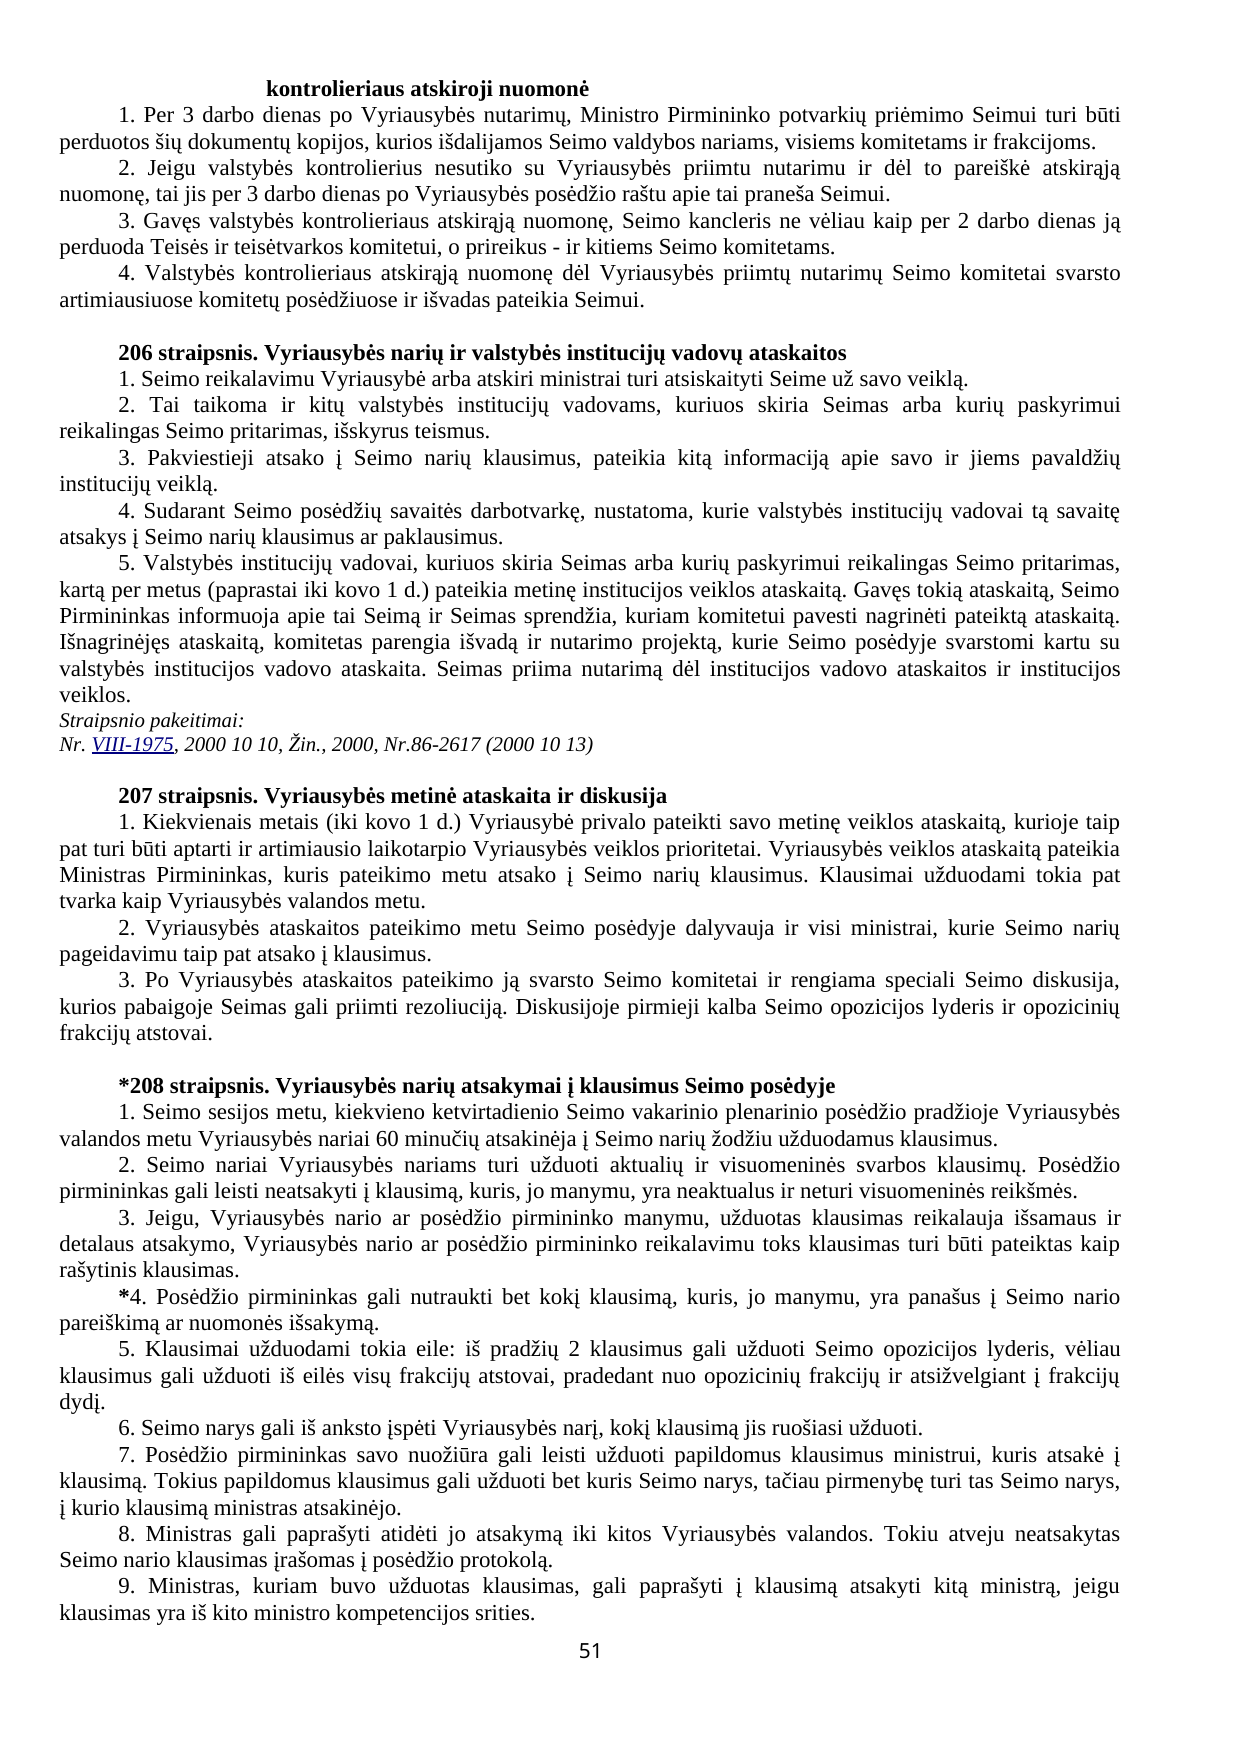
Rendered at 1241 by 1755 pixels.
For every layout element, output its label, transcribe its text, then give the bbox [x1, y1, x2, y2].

text 4. Valstybės kontrolieriaus atskirąją nuomonę dėl Vyriausybės priimtų nutarimų Seimo komitetai svarsto artimiausiuose komitetų posėdžiuose ir išvadas pateikia Seimui. [59, 259, 1122, 312]
text 2. Jeigu valstybės kontrolierius nesutiko su Vyriausybės priimtu nutarimu ir dėl to pareiškė atskirąją nuomonę, tai jis per 3 darbo dienas po Vyriausybės posėdžio raštu apie tai praneša Seimui. [59, 154, 1122, 207]
text 207 straipsnis. Vyriausybės metinė ataskaita ir diskusija [59, 782, 1122, 808]
text 2. Seimo nariai Vyriausybės nariams turi užduoti aktualių ir visuomeninės svarbos klausimų. Posėdžio pirmininkas gali leisti neatsakyti į klausimą, kuris, jo manymu, yra neaktualus ir neturi visuomeninės reikšmės. [59, 1151, 1122, 1204]
text 3. Jeigu, Vyriausybės nario ar posėdžio pirmininko manymu, užduotas klausimas reikalauja išsamaus ir detalaus atsakymo, Vyriausybės nario ar posėdžio pirmininko reikalavimu toks klausimas turi būti pateiktas kaip rašytinis klausimas. [59, 1204, 1122, 1283]
text 2. Vyriausybės ataskaitos pateikimo metu Seimo posėdyje dalyvauja ir visi ministrai, kurie Seimo narių pageidavimu taip pat atsako į klausimus. [59, 914, 1122, 966]
text 1. Per 3 darbo dienas po Vyriausybės nutarimų, Ministro Pirmininko potvarkių priėmimo Seimui turi būti perduotos šių dokumentų kopijos, kurios išdalijamos Seimo valdybos nariams, visiems komitetams ir frakcijoms. [59, 101, 1122, 154]
text 206 straipsnis. Vyriausybės narių ir valstybės institucijų vadovų ataskaitos [59, 338, 1122, 365]
text 8. Ministras gali paprašyti atidėti jo atsakymą iki kitos Vyriausybės valandos. Tokiu atveju neatsakytas Seimo nario klausimas įrašomas į posėdžio protokolą. [59, 1520, 1122, 1573]
text Nr. VIII-1975, 2000 10 10, Žin., 2000, Nr.86-2617 (2000 10 13) [59, 732, 1122, 756]
text 1. Kiekvienais metais (iki kovo 1 d.) Vyriausybė privalo pateikti savo metinę veiklos ataskaitą, kurioje taip pat turi būti aptarti ir artimiausio laikotarpio Vyriausybės veiklos prioritetai. Vyriausybės veiklos ataskaitą pateikia Ministras Pirmininkas, kuris pateikimo metu atsako į Seimo narių klausimus. Klausimai užduodami tokia pat tvarka kaip Vyriausybės valandos metu. [59, 808, 1122, 914]
text *4. Posėdžio pirmininkas gali nutraukti bet kokį klausimą, kuris, jo manymu, yra panašus į Seimo nario pareiškimą ar nuomonės išsakymą. [59, 1283, 1122, 1335]
text 3. Pakviestieji atsako į Seimo narių klausimus, pateikia kitą informaciją apie savo ir jiems pavaldžių institucijų veiklą. [59, 444, 1122, 497]
text 3. Gavęs valstybės kontrolieriaus atskirąją nuomonę, Seimo kancleris ne vėliau kaip per 2 darbo dienas ją perduoda Teisės ir teisėtvarkos komitetui, o prireikus - ir kitiems Seimo komitetams. [59, 207, 1122, 259]
text 1. Seimo sesijos metu, kiekvieno ketvirtadienio Seimo vakarinio plenarinio posėdžio pradžioje Vyriausybės valandos metu Vyriausybės nariai 60 minučių atsakinėja į Seimo narių žodžiu užduodamus klausimus. [59, 1098, 1122, 1151]
text 4. Sudarant Seimo posėdžių savaitės darbotvarkę, nustatoma, kurie valstybės institucijų vadovai tą savaitę atsakys į Seimo narių klausimus ar paklausimus. [59, 497, 1122, 549]
text 2. Tai taikoma ir kitų valstybės institucijų vadovams, kuriuos skiria Seimas arba kurių paskyrimui reikalingas Seimo pritarimas, išskyrus teismus. [59, 391, 1122, 444]
text kontrolieriaus atskiroji nuomonė [266, 75, 1122, 101]
text 3. Po Vyriausybės ataskaitos pateikimo ją svarsto Seimo komitetai ir rengiama speciali Seimo diskusija, kurios pabaigoje Seimas gali priimti rezoliuciją. Diskusijoje pirmieji kalba Seimo opozicijos lyderis ir opozicinių frakcijų atstovai. [59, 966, 1122, 1046]
text 1. Seimo reikalavimu Vyriausybė arba atskiri ministrai turi atsiskaityti Seime už savo veiklą. [59, 365, 1122, 391]
text 6. Seimo narys gali iš anksto įspėti Vyriausybės narį, kokį klausimą jis ruošiasi užduoti. [59, 1414, 1122, 1441]
text *208 straipsnis. Vyriausybės narių atsakymai į klausimus Seimo posėdyje [59, 1072, 1122, 1098]
text Straipsnio pakeitimai: [59, 707, 1122, 732]
text 7. Posėdžio pirmininkas savo nuožiūra gali leisti užduoti papildomus klausimus ministrui, kuris atsakė į klausimą. Tokius papildomus klausimus gali užduoti bet kuris Seimo narys, tačiau pirmenybę turi tas Seimo narys, į kurio klausimą ministras atsakinėjo. [59, 1441, 1122, 1520]
text 5. Valstybės institucijų vadovai, kuriuos skiria Seimas arba kurių paskyrimui reikalingas Seimo pritarimas, kartą per metus (paprastai iki kovo 1 d.) pateikia metinę institucijos veiklos ataskaitą. Gavęs tokią ataskaitą, Seimo Pirmininkas informuoja apie tai Seimą ir Seimas sprendžia, kuriam komitetui pavesti nagrinėti pateiktą ataskaitą. Išnagrinėjęs ataskaitą, komitetas parengia išvadą ir nutarimo projektą, kurie Seimo posėdyje svarstomi kartu su valstybės institucijos vadovo ataskaita. Seimas priima nutarimą dėl institucijos vadovo ataskaitos ir institucijos veiklos. [59, 549, 1122, 707]
text 5. Klausimai užduodami tokia eile: iš pradžių 2 klausimus gali užduoti Seimo opozicijos lyderis, vėliau klausimus gali užduoti iš eilės visų frakcijų atstovai, pradedant nuo opozicinių frakcijų ir atsižvelgiant į frakcijų dydį. [59, 1335, 1122, 1414]
text 9. Ministras, kuriam buvo užduotas klausimas, gali paprašyti į klausimą atsakyti kitą ministrą, jeigu klausimas yra iš kito ministro kompetencijos srities. [59, 1573, 1122, 1625]
